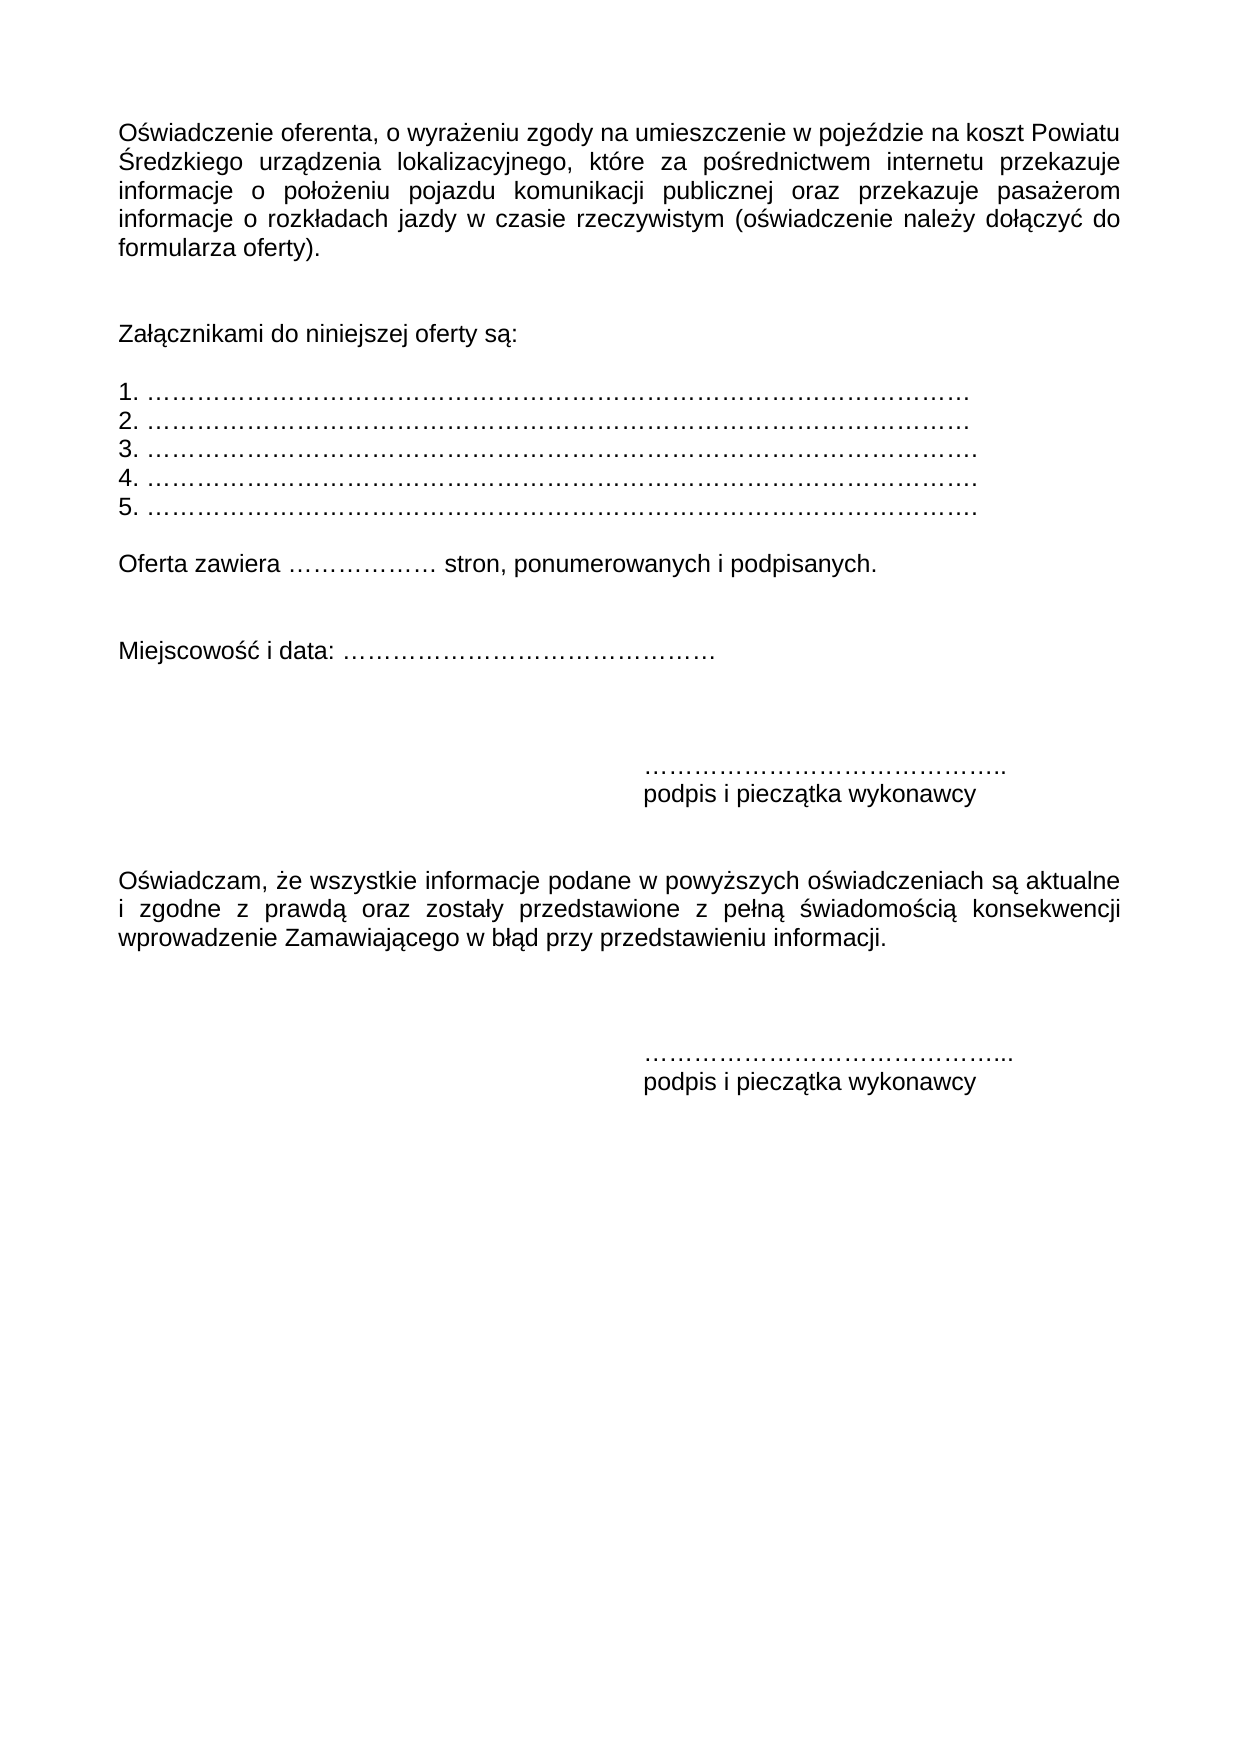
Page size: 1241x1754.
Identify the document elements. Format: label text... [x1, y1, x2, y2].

text 4. ………………………………………………………………………………………. [118, 463, 1122, 492]
text Oświadczam, że wszystkie informacje podane w powyższych oświadczeniach są aktualne i zgodne z prawdą oraz zostały przedstawione z pełną świadomością konsekwencji wprowadzenie Zamawiającego w błąd przy przedstawieniu informacji. [118, 866, 1122, 952]
text …………………………………….. [118, 751, 1122, 779]
text Miejscowość i data: ……………………………………… [118, 636, 1122, 664]
text ……………………………………... [118, 1038, 1122, 1067]
text podpis i pieczątka wykonawcy [118, 779, 1122, 808]
text 3. ………………………………………………………………………………………. [118, 434, 1122, 463]
text 2. ……………………………………………………………………………………… [118, 406, 1122, 434]
text 1. ……………………………………………………………………………………… [118, 377, 1122, 406]
text Oferta zawiera ……………… stron, ponumerowanych i podpisanych. [118, 549, 1122, 578]
text 5. ………………………………………………………………………………………. [118, 492, 1122, 521]
text Załącznikami do niniejszej oferty są: [118, 319, 1122, 348]
text podpis i pieczątka wykonawcy [118, 1067, 1122, 1096]
text Oświadczenie oferenta, o wyrażeniu zgody na umieszczenie w pojeździe na koszt Powiatu Średzkiego urządzenia lokalizacyjnego, które za pośrednictwem internetu przekazuje informacje o położeniu pojazdu komunikacji publicznej oraz przekazuje pasażerom informacje o rozkładach jazdy w czasie rzeczywistym (oświadczenie należy dołączyć do formularza oferty). [118, 118, 1122, 262]
